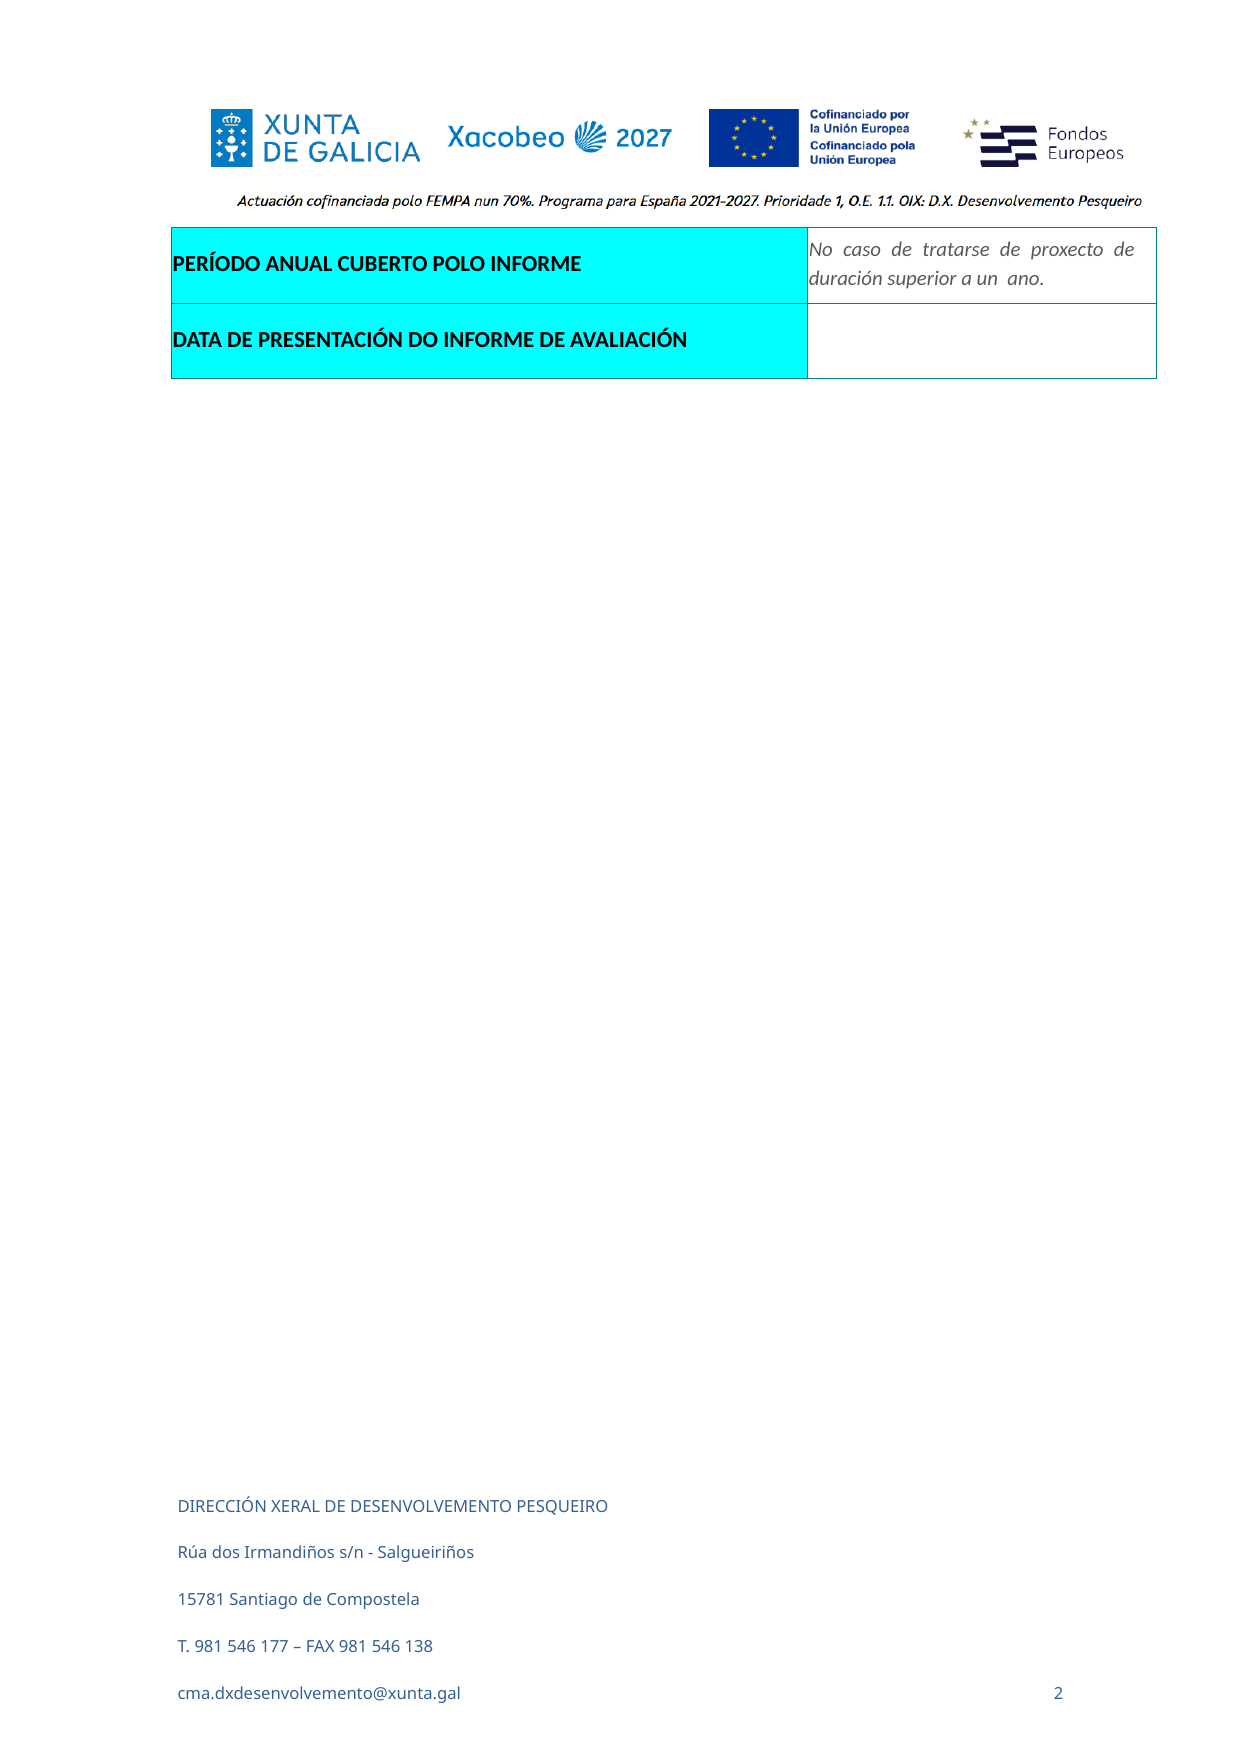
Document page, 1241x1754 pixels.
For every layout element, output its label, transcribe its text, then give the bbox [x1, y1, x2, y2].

table_cell [808, 304, 1156, 378]
table_cell No caso de tratarse de proxecto de duración superior a un ano. [808, 228, 1156, 303]
table_cell DATA DE PRESENTACIÓN DO INFORME DE AVALIACIÓN [172, 304, 807, 378]
table_cell PERÍODO ANUAL CUBERTO POLO INFORME [172, 228, 807, 303]
